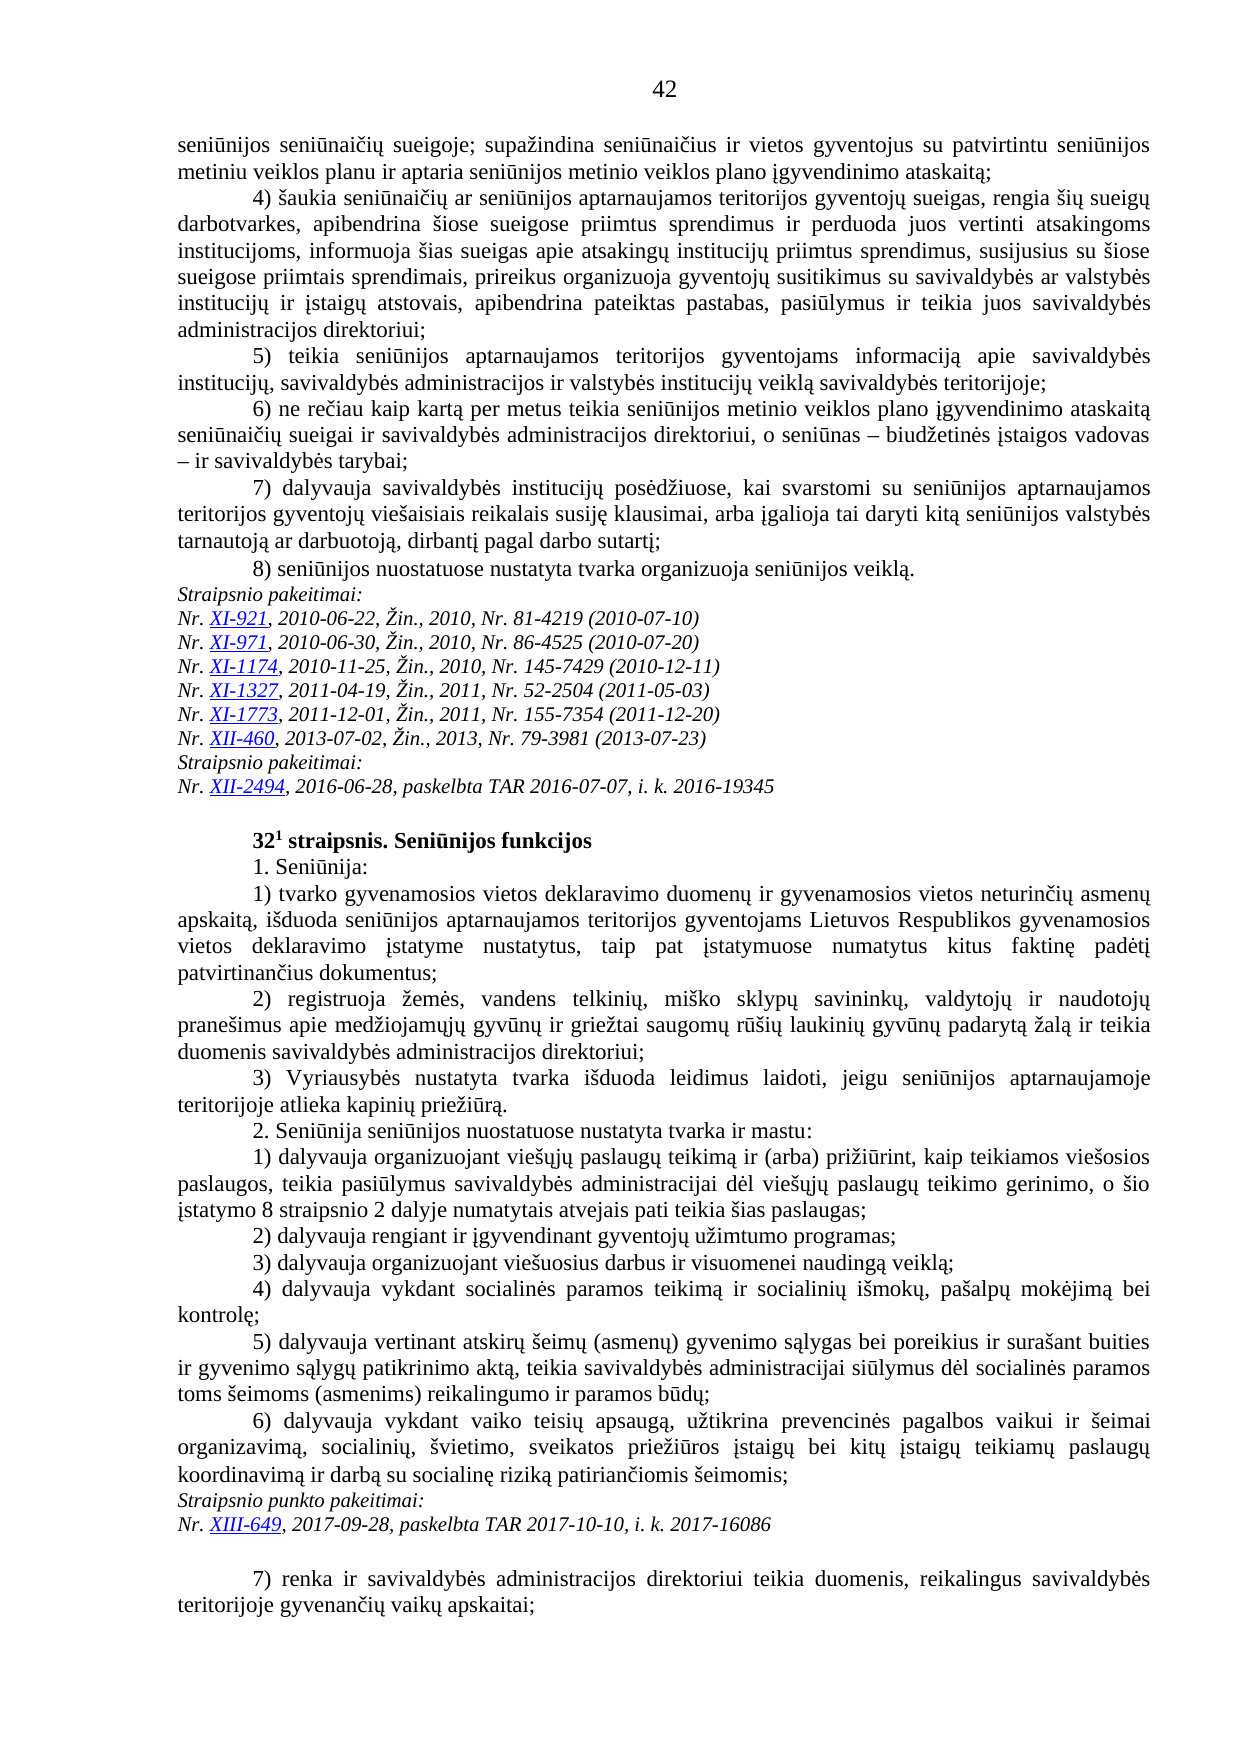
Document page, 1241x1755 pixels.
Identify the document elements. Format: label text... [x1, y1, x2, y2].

text 3) Vyriausybės nustatyta tvarka išduoda leidimus laidoti, jeigu seniūnijos aptarnaujamoje teritorijoje atlieka kapinių priežiūrą. [177, 1064, 1152, 1117]
text 1) tvarko gyvenamosios vietos deklaravimo duomenų ir gyvenamosios vietos neturinčių asmenų apskaitą, išduoda seniūnijos aptarnaujamos teritorijos gyventojams Lietuvos Respublikos gyvenamosios vietos deklaravimo įstatyme nustatytus, taip pat įstatymuose numatytus kitus faktinę padėtį patvirtinančius dokumentus; [177, 880, 1152, 985]
text 6) dalyvauja vykdant vaiko teisių apsaugą, užtikrina prevencinės pagalbos vaikui ir šeimai organizavimą, socialinių, švietimo, sveikatos priežiūros įstaigų bei kitų įstaigų teikiamų paslaugų koordinavimą ir darbą su socialinę riziką patiriančiomis šeimomis; [177, 1407, 1152, 1488]
text Nr. XI-1327, 2011-04-19, Žin., 2011, Nr. 52-2504 (2011-05-03) [177, 678, 1152, 702]
text 2. Seniūnija seniūnijos nuostatuose nustatyta tvarka ir mastu: [177, 1117, 1152, 1143]
text 2) dalyvauja rengiant ir įgyvendinant gyventojų užimtumo programas; [177, 1222, 1152, 1249]
text seniūnijos seniūnaičių sueigoje; supažindina seniūnaičius ir vietos gyventojus su patvirtintu seniūnijos metiniu veiklos planu ir aptaria seniūnijos metinio veiklos plano įgyvendinimo ataskaitą; [177, 131, 1152, 184]
text Nr. XII-460, 2013-07-02, Žin., 2013, Nr. 79-3981 (2013-07-23) [177, 726, 1152, 750]
text 1. Seniūnija: [177, 853, 1152, 880]
text 5) teikia seniūnijos aptarnaujamos teritorijos gyventojams informaciją apie savivaldybės institucijų, savivaldybės administracijos ir valstybės institucijų veiklą savivaldybės teritorijoje; [177, 342, 1152, 395]
text 1) dalyvauja organizuojant viešųjų paslaugų teikimą ir (arba) prižiūrint, kaip teikiamos viešosios paslaugos, teikia pasiūlymus savivaldybės administracijai dėl viešųjų paslaugų teikimo gerinimo, o šio įstatymo 8 straipsnio 2 dalyje numatytais atvejais pati teikia šias paslaugas; [177, 1143, 1152, 1222]
text 4) šaukia seniūnaičių ar seniūnijos aptarnaujamos teritorijos gyventojų sueigas, rengia šių sueigų darbotvarkes, apibendrina šiose sueigose priimtus sprendimus ir perduoda juos vertinti atsakingoms institucijoms, informuoja šias sueigas apie atsakingų institucijų priimtus sprendimus, susijusius su šiose sueigose priimtais sprendimais, prireikus organizuoja gyventojų susitikimus su savivaldybės ar valstybės institucijų ir įstaigų atstovais, apibendrina pateiktas pastabas, pasiūlymus ir teikia juos savivaldybės administracijos direktoriui; [177, 184, 1152, 342]
text 2) registruoja žemės, vandens telkinių, miško sklypų savininkų, valdytojų ir naudotojų pranešimus apie medžiojamųjų gyvūnų ir griežtai saugomų rūšių laukinių gyvūnų padarytą žalą ir teikia duomenis savivaldybės administracijos direktoriui; [177, 985, 1152, 1064]
text 4) dalyvauja vykdant socialinės paramos teikimą ir socialinių išmokų, pašalpų mokėjimą bei kontrolę; [177, 1275, 1152, 1328]
text Nr. XI-1773, 2011-12-01, Žin., 2011, Nr. 155-7354 (2011-12-20) [177, 702, 1152, 726]
text 7) renka ir savivaldybės administracijos direktoriui teikia duomenis, reikalingus savivaldybės teritorijoje gyvenančių vaikų apskaitai; [177, 1565, 1152, 1618]
text Straipsnio pakeitimai: [177, 750, 1152, 774]
text 5) dalyvauja vertinant atskirų šeimų (asmenų) gyvenimo sąlygas bei poreikius ir surašant buities ir gyvenimo sąlygų patikrinimo aktą, teikia savivaldybės administracijai siūlymus dėl socialinės paramos toms šeimoms (asmenims) reikalingumo ir paramos būdų; [177, 1328, 1152, 1407]
text Straipsnio punkto pakeitimai: [177, 1488, 1152, 1512]
text Nr. XIII-649, 2017-09-28, paskelbta TAR 2017-10-10, i. k. 2017-16086 [177, 1512, 1152, 1536]
text 3) dalyvauja organizuojant viešuosius darbus ir visuomenei naudingą veiklą; [177, 1249, 1152, 1275]
text 8) seniūnijos nuostatuose nustatyta tvarka organizuoja seniūnijos veiklą. [177, 553, 1152, 582]
text 6) ne rečiau kaip kartą per metus teikia seniūnijos metinio veiklos plano įgyvendinimo ataskaitą seniūnaičių sueigai ir savivaldybės administracijos direktoriui, o seniūnas – biudžetinės įstaigos vadovas – ir savivaldybės tarybai; [177, 395, 1152, 474]
text Straipsnio pakeitimai: [177, 582, 1152, 606]
text Nr. XI-921, 2010-06-22, Žin., 2010, Nr. 81-4219 (2010-07-10) [177, 606, 1152, 630]
text Nr. XI-1174, 2010-11-25, Žin., 2010, Nr. 145-7429 (2010-12-11) [177, 654, 1152, 678]
text 7) dalyvauja savivaldybės institucijų posėdžiuose, kai svarstomi su seniūnijos aptarnaujamos teritorijos gyventojų viešaisiais reikalais susiję klausimai, arba įgalioja tai daryti kitą seniūnijos valstybės tarnautoją ar darbuotoją, dirbantį pagal darbo sutartį; [177, 474, 1152, 553]
text Nr. XI-971, 2010-06-30, Žin., 2010, Nr. 86-4525 (2010-07-20) [177, 630, 1152, 654]
text 321 straipsnis. Seniūnijos funkcijos [177, 827, 1152, 853]
text Nr. XII-2494, 2016-06-28, paskelbta TAR 2016-07-07, i. k. 2016-19345 [177, 774, 1152, 798]
